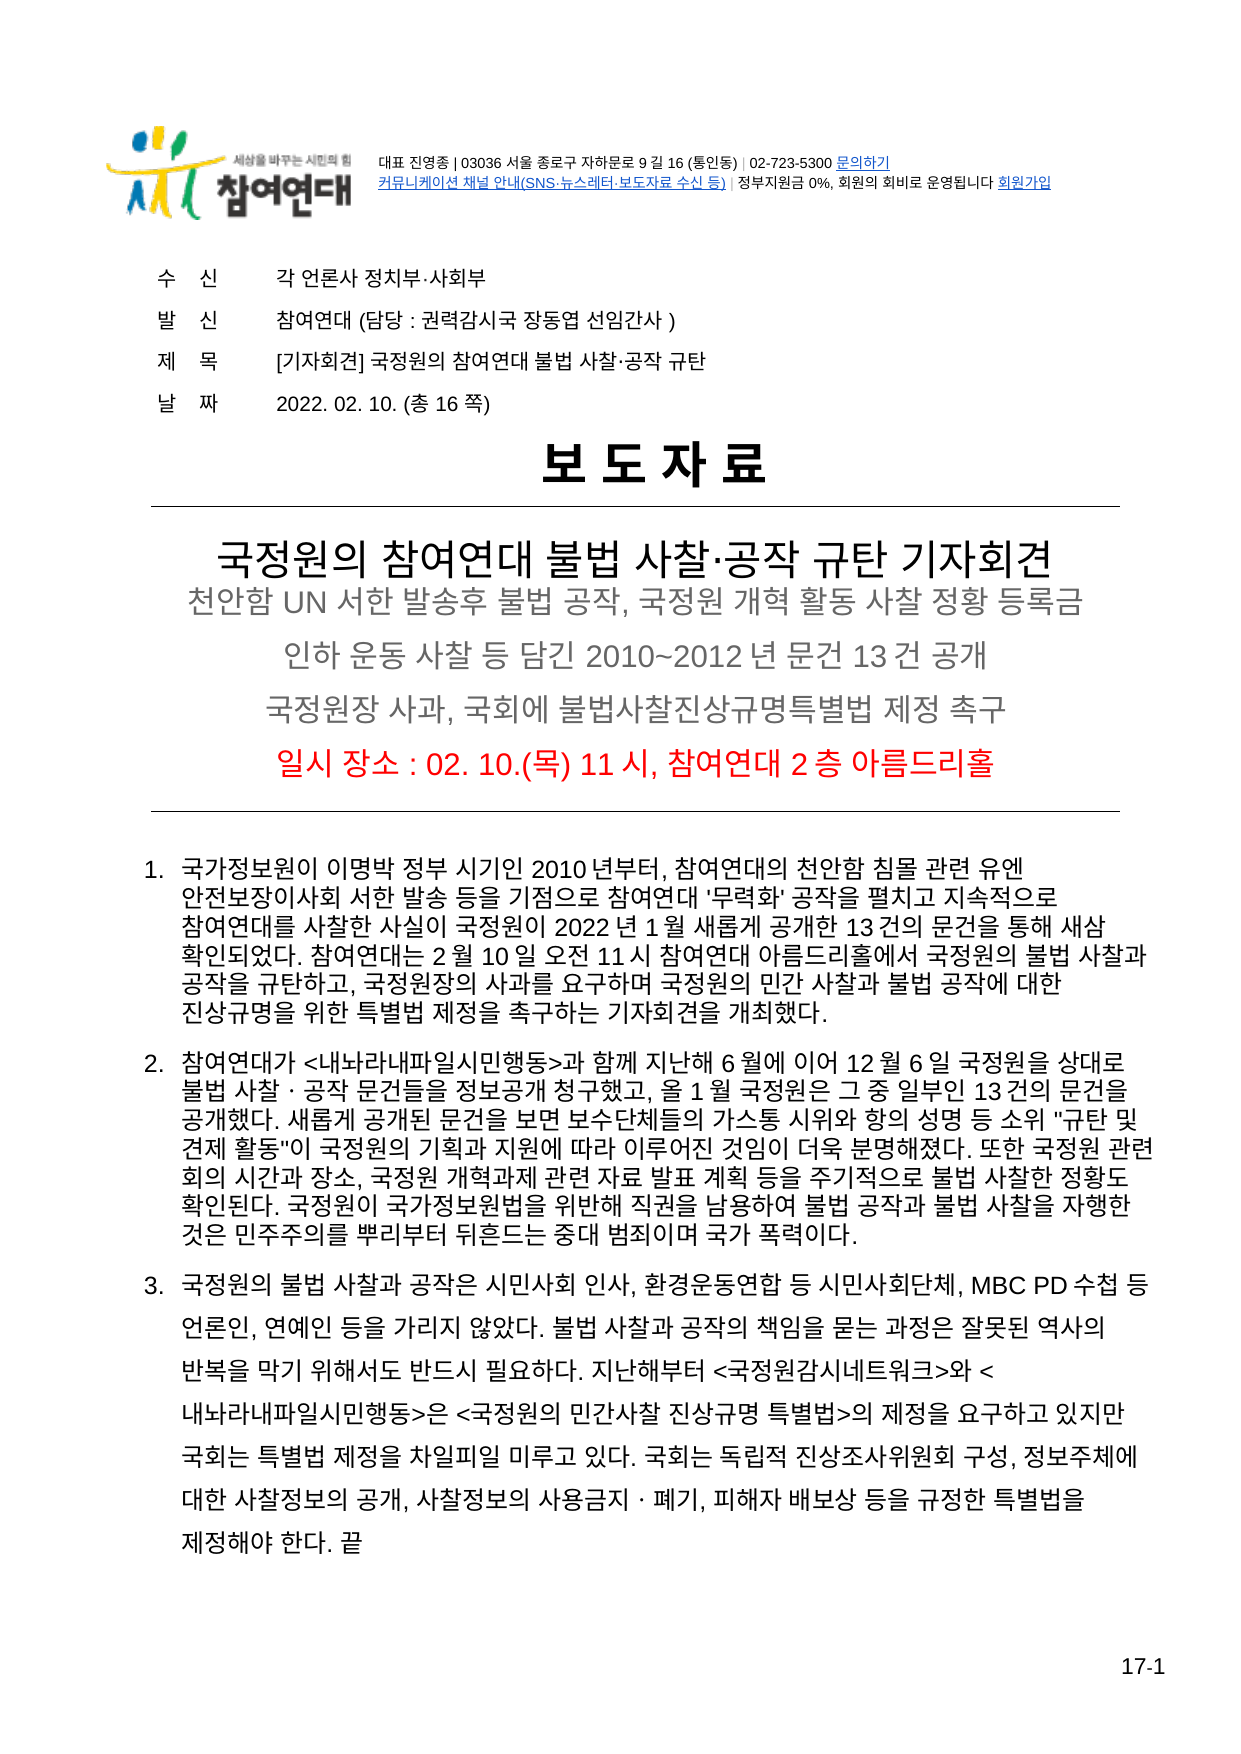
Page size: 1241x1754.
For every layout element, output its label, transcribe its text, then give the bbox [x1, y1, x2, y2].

table_header [106, 115, 378, 232]
table_cell 국정원의 참여연대 불법 사찰⋅공작 규탄 기자회견 천안함 UN 서한 발송후 불법 공작, 국정원 개혁 활동 사찰 정황 등록금 인하 운동 사찰 등 담긴 2010~2012년 문건 13건 공개 국정원장 사과, 국회에 불법사찰진상규명특별법 제정 촉구 일시 장소 : 02. 10.(목) 11시, 참여연대 2층 아름드리홀 [151, 507, 1120, 811]
table_header 대표 진영종 | 03036 서울 종로구 자하문로 9길 16 (통인동) | 02-723-5300 문의하기 커뮤니케이션 채널 안내(SNS·뉴스레터·보도자료 수신 등) | 정부지원금 0%, 회원의 회비로 운영됩니다 회원가입 [378, 115, 1161, 232]
table_header 각 언론사 정치부·사회부 [270, 258, 1120, 299]
list 국가정보원이 이명박 정부 시기인 2010년부터, 참여연대의 천안함 침몰 관련 유엔 안전보장이사회 서한 발송 등을 기점으로 참여연대 '무력화' 공작을 펼치고 지속적으로 참여연대를 사찰한 사실이 국정원이 2022년 1월 새롭게 공개한 13건의 문건을 통해 새삼 확인되었다. 참여연대는 2월 10일 오전 11시 참여연대 아름드리홀에서 국정원의 불법 사찰과 공작을 규탄하고, 국정원장의 사과를 요구하며 국정원의 민간 사찰과 불법 공작에 대한 진상규명을 위한 특별법 제정을 촉구하는 기자회견을 개최했다. [144, 855, 1165, 1028]
list 국정원의 불법 사찰과 공작은 시민사회 인사, 환경운동연합 등 시민사회단체, MBC PD수첩 등 언론인, 연예인 등을 가리지 않았다. 불법 사찰과 공작의 책임을 묻는 과정은 잘못된 역사의 반복을 막기 위해서도 반드시 필요하다. 지난해부터 <국정원감시네트워크>와 <내놔라내파일시민행동>은 <국정원의 민간사찰 진상규명 특별법>의 제정을 요구하고 있지만 국회는 특별법 제정을 차일피일 미루고 있다. 국회는 독립적 진상조사위원회 구성, 정보주체에 대한 사찰정보의 공개, 사찰정보의 사용금지ㆍ폐기, 피해자 배보상 등을 규정한 특별법을 제정해야 한다. 끝 [144, 1271, 1165, 1558]
table_header 수 신 [151, 258, 270, 299]
picture [106, 126, 351, 220]
table_cell 날 짜 [151, 383, 270, 424]
table_cell [기자회견] 국정원의 참여연대 불법 사찰⋅공작 규탄 [270, 341, 1120, 383]
table_cell 2022. 02. 10. (총 16 쪽) [270, 383, 1120, 424]
table_cell 제 목 [151, 341, 270, 383]
list 참여연대가 <내놔라내파일시민행동>과 함께 지난해 6월에 이어 12월 6일 국정원을 상대로 불법 사찰ㆍ공작 문건들을 정보공개 청구했고, 올 1월 국정원은 그 중 일부인 13건의 문건을 공개했다. 새롭게 공개된 문건을 보면 보수단체들의 가스통 시위와 항의 성명 등 소위 "규탄 및 견제 활동"이 국정원의 기획과 지원에 따라 이루어진 것임이 더욱 분명해졌다. 또한 국정원 관련 회의 시간과 장소, 국정원 개혁과제 관련 자료 발표 계획 등을 주기적으로 불법 사찰한 정황도 확인된다. 국정원이 국가정보원법을 위반해 직권을 남용하여 불법 공작과 불법 사찰을 자행한 것은 민주주의를 뿌리부터 뒤흔드는 중대 범죄이며 국가 폭력이다. [144, 1048, 1165, 1250]
table_cell 보 도 자 료 [151, 425, 1120, 506]
table_cell 발 신 [151, 300, 270, 341]
table_cell 참여연대 (담당 : 권력감시국 장동엽 선임간사 ) [270, 300, 1120, 341]
